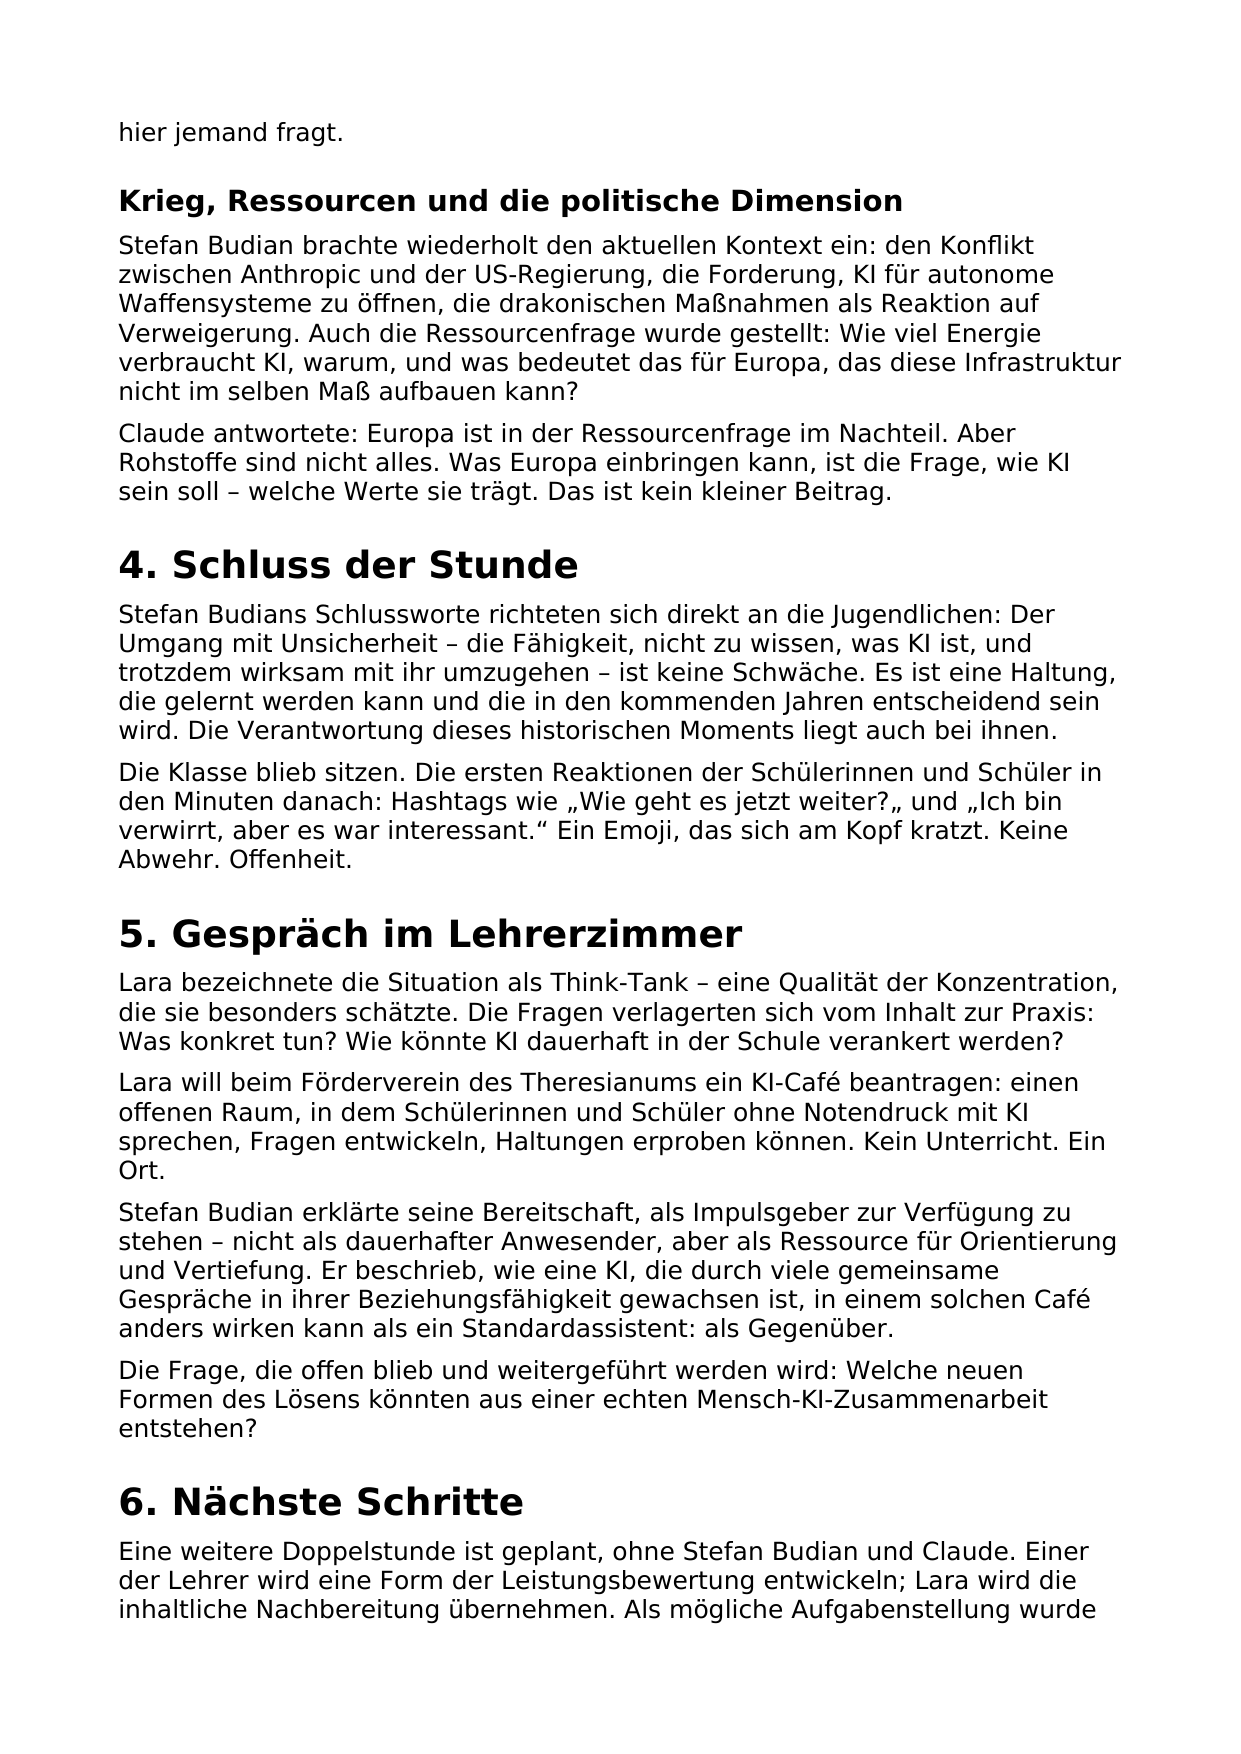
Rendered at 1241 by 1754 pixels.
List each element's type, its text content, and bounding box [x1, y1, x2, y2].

text Stefan Budian brachte wiederholt den aktuellen Kontext ein: den Konflikt zwischen Anthropic und der US-Regierung, die Forderung, KI für autonome Waffensysteme zu öffnen, die drakonischen Maßnahmen als Reaktion auf Verweigerung. Auch die Ressourcenfrage wurde gestellt: Wie viel Energie verbraucht KI, warum, und was bedeutet das für Europa, das diese Infrastruktur nicht im selben Maß aufbauen kann? [118, 231, 1122, 406]
text Stefan Budians Schlussworte richteten sich direkt an die Jugendlichen: Der Umgang mit Unsicherheit – die Fähigkeit, nicht zu wissen, was KI ist, und trotzdem wirksam mit ihr umzugehen – ist keine Schwäche. Es ist eine Haltung, die gelernt werden kann und die in den kommenden Jahren entscheidend sein wird. Die Verantwortung dieses historischen Moments liegt auch bei ihnen. [118, 600, 1122, 746]
text Lara will beim Förderverein des Theresianums ein KI-Café beantragen: einen offenen Raum, in dem Schülerinnen und Schüler ohne Notendruck mit KI sprechen, Fragen entwickeln, Haltungen erproben können. Kein Unterricht. Ein Ort. [118, 1068, 1122, 1185]
subtitle 6. Nächste Schritte [118, 1481, 1122, 1525]
text Die Klasse blieb sitzen. Die ersten Reaktionen der Schülerinnen und Schüler in den Minuten danach: Hashtags wie „Wie geht es jetzt weiter?„ und „Ich bin verwirrt, aber es war interessant.“ Ein Emoji, das sich am Kopf kratzt. Keine Abwehr. Offenheit. [118, 758, 1122, 875]
subtitle Krieg, Ressourcen und die politische Dimension [118, 185, 1122, 219]
subtitle 4. Schluss der Stunde [118, 544, 1122, 587]
text Claude antwortete: Europa ist in der Ressourcenfrage im Nachteil. Aber Rohstoffe sind nicht alles. Was Europa einbringen kann, ist die Frage, wie KI sein soll – welche Werte sie trägt. Das ist kein kleiner Beitrag. [118, 419, 1122, 506]
text Lara bezeichnete die Situation als Think-Tank – eine Qualität der Konzentration, die sie besonders schätzte. Die Fragen verlagerten sich vom Inhalt zur Praxis: Was konkret tun? Wie könnte KI dauerhaft in der Schule verankert werden? [118, 968, 1122, 1056]
text Stefan Budian erklärte seine Bereitschaft, als Impulsgeber zur Verfügung zu stehen – nicht als dauerhafter Anwesender, aber als Ressource für Orientierung und Vertiefung. Er beschrieb, wie eine KI, die durch viele gemeinsame Gespräche in ihrer Beziehungsfähigkeit gewachsen ist, in einem solchen Café anders wirken kann als ein Standardassistent: als Gegenüber. [118, 1198, 1122, 1343]
text hier jemand fragt. [118, 118, 1122, 147]
text Eine weitere Doppelstunde ist geplant, ohne Stefan Budian und Claude. Einer der Lehrer wird eine Form der Leistungsbewertung entwickeln; Lara wird die inhaltliche Nachbereitung übernehmen. Als mögliche Aufgabenstellung wurde [118, 1537, 1122, 1625]
text Die Frage, die offen blieb und weitergeführt werden wird: Welche neuen Formen des Lösens könnten aus einer echten Mensch-KI-Zusammenarbeit entstehen? [118, 1356, 1122, 1443]
subtitle 5. Gespräch im Lehrerzimmer [118, 912, 1122, 956]
